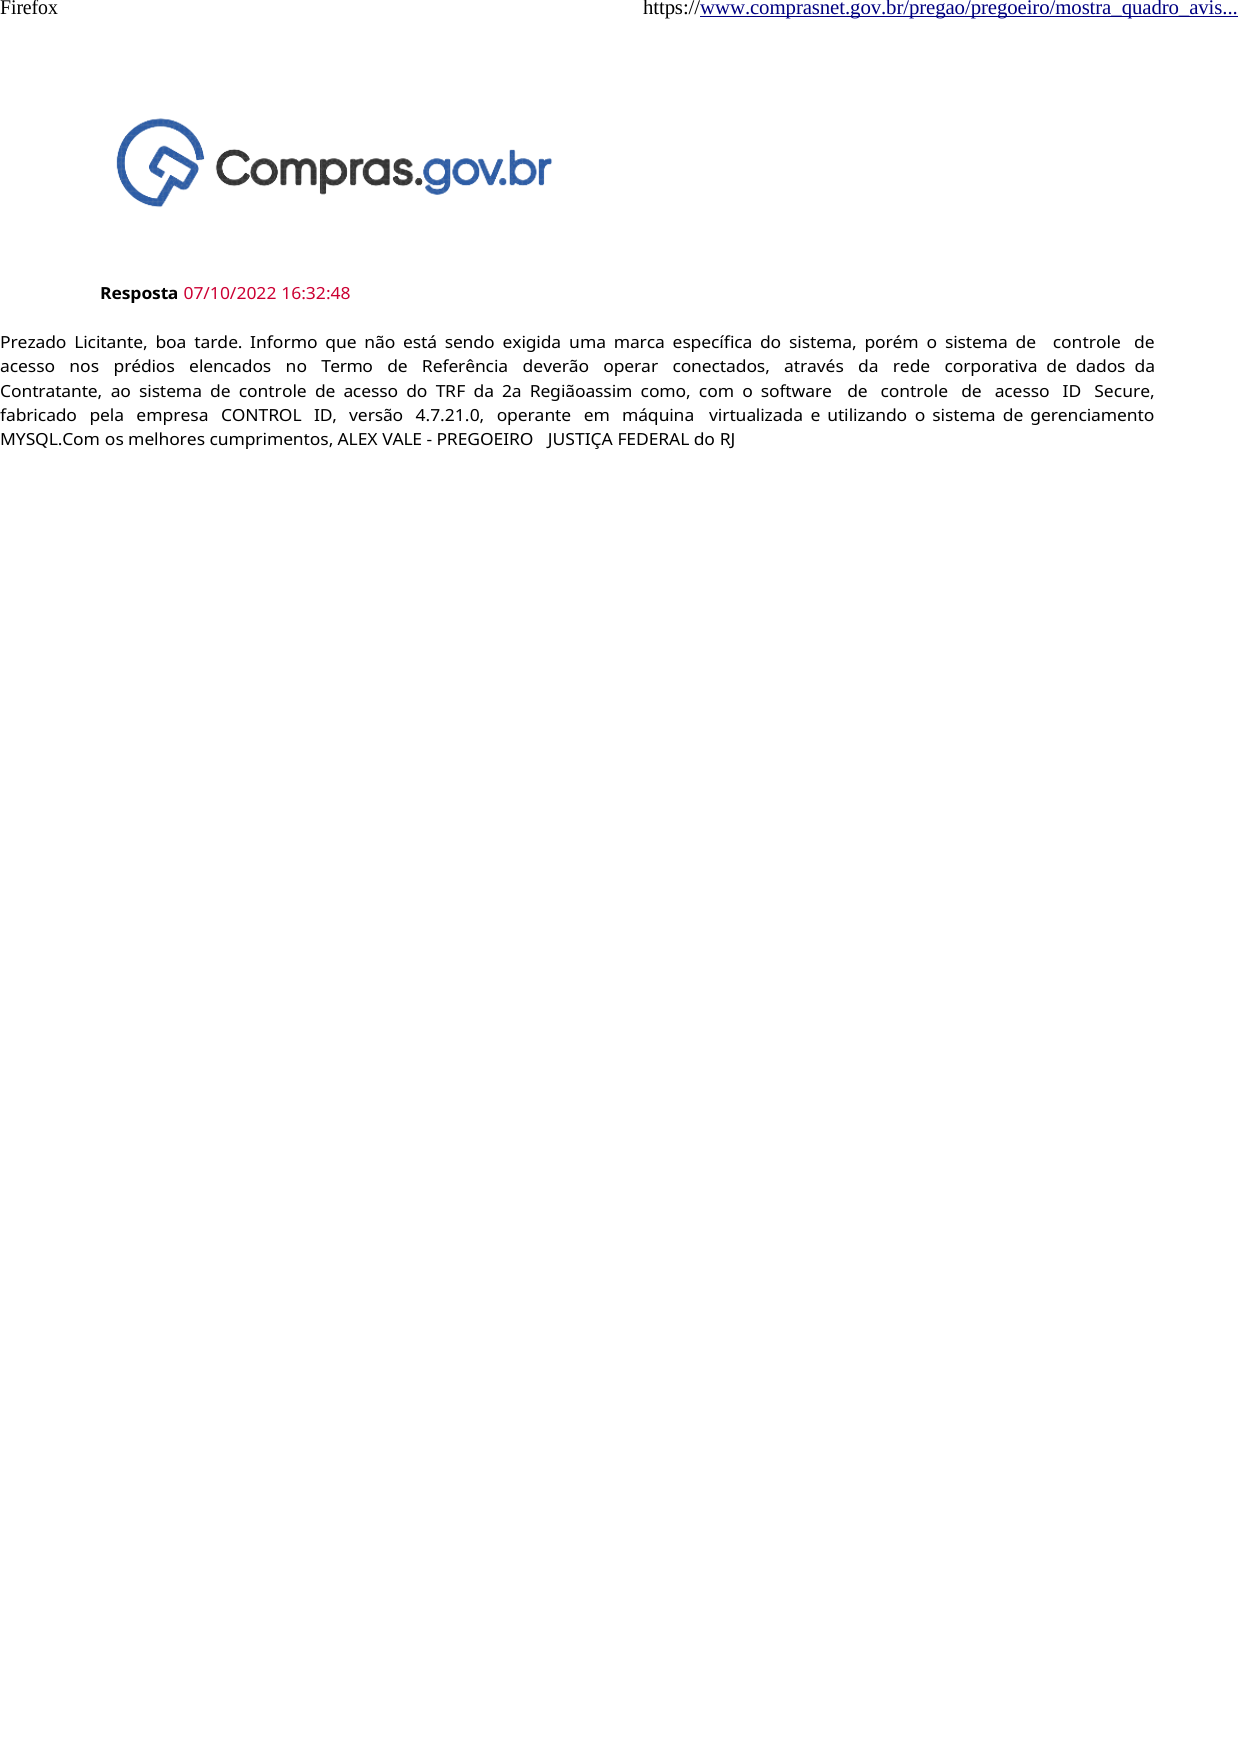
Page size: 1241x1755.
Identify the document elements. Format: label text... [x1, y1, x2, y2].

subtitle Firefox https://www.comprasnet.gov.br/pregao/pregoeiro/mostra_quadro_avis... [0, 0, 1241, 18]
text Prezado Licitante, boa tarde. Informo que não está sendo exigida uma marca específica do sistema, porém o sistema de controle de acesso nos prédios elencados no Termo de Referência deverão operar conectados, através da rede corporativa de dados da Contratante, ao sistema de controle de acesso do TRF da 2a Regiãoassim como, com o software de controle de acesso ID Secure, fabricado pela empresa CONTROL ID, versão 4.7.21.0, operante em máquina virtualizada e utilizando o sistema de gerenciamento MYSQL.Com os melhores cumprimentos, ALEX VALE - PREGOEIRO JUSTIÇA FEDERAL do RJ [0, 331, 1155, 451]
text Resposta 07/10/2022 16:32:48 [100, 282, 1241, 304]
